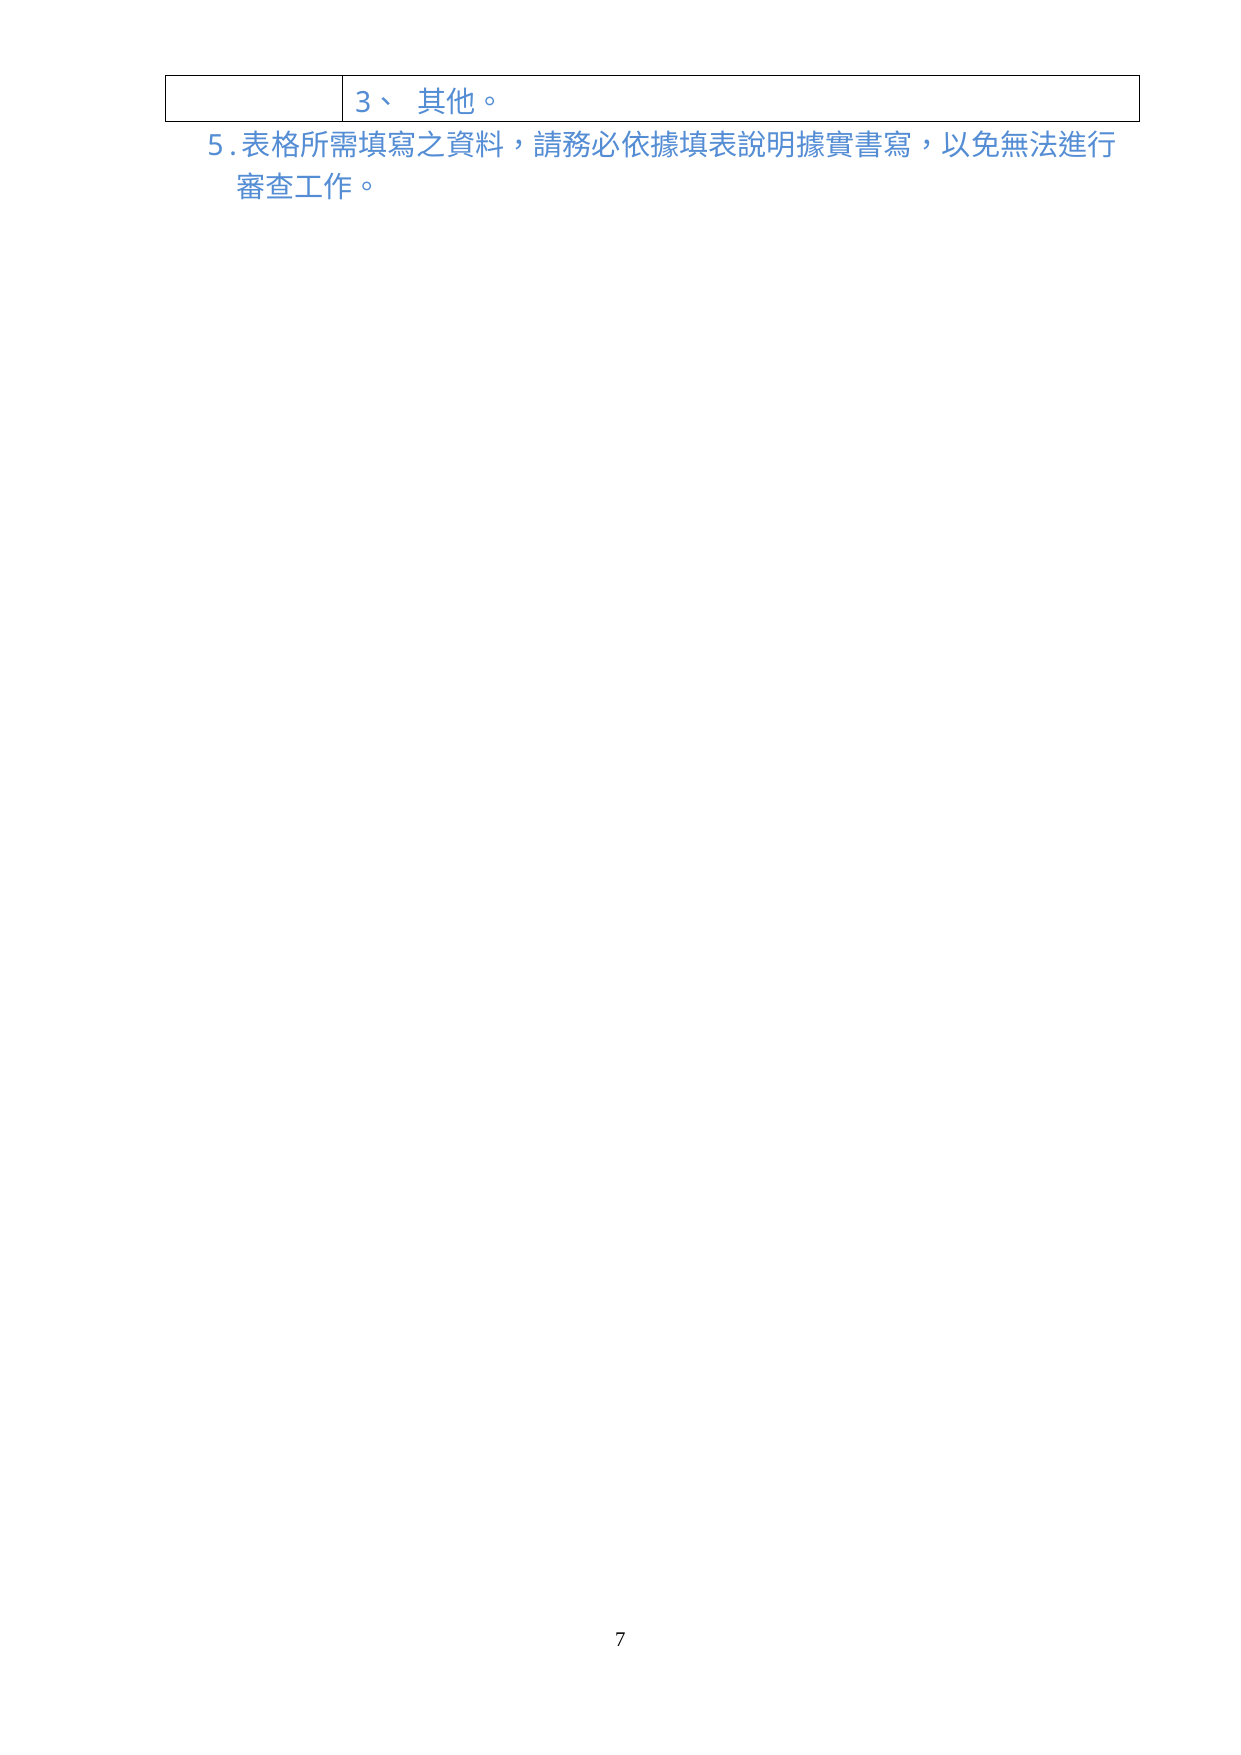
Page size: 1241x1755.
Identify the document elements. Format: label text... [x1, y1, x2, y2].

table_cell 公司高層重視、支持綠色化學，並訂定相關政策、計畫或獎勵之作法。 公司反貪腐及重視企業誠信之作法。 其他。 [343, 76, 1139, 121]
table_cell [166, 76, 342, 121]
text 5.表格所需填寫之資料，請務必依據填表說明據實書寫，以免無法進行審查工作。 [207, 122, 1122, 206]
